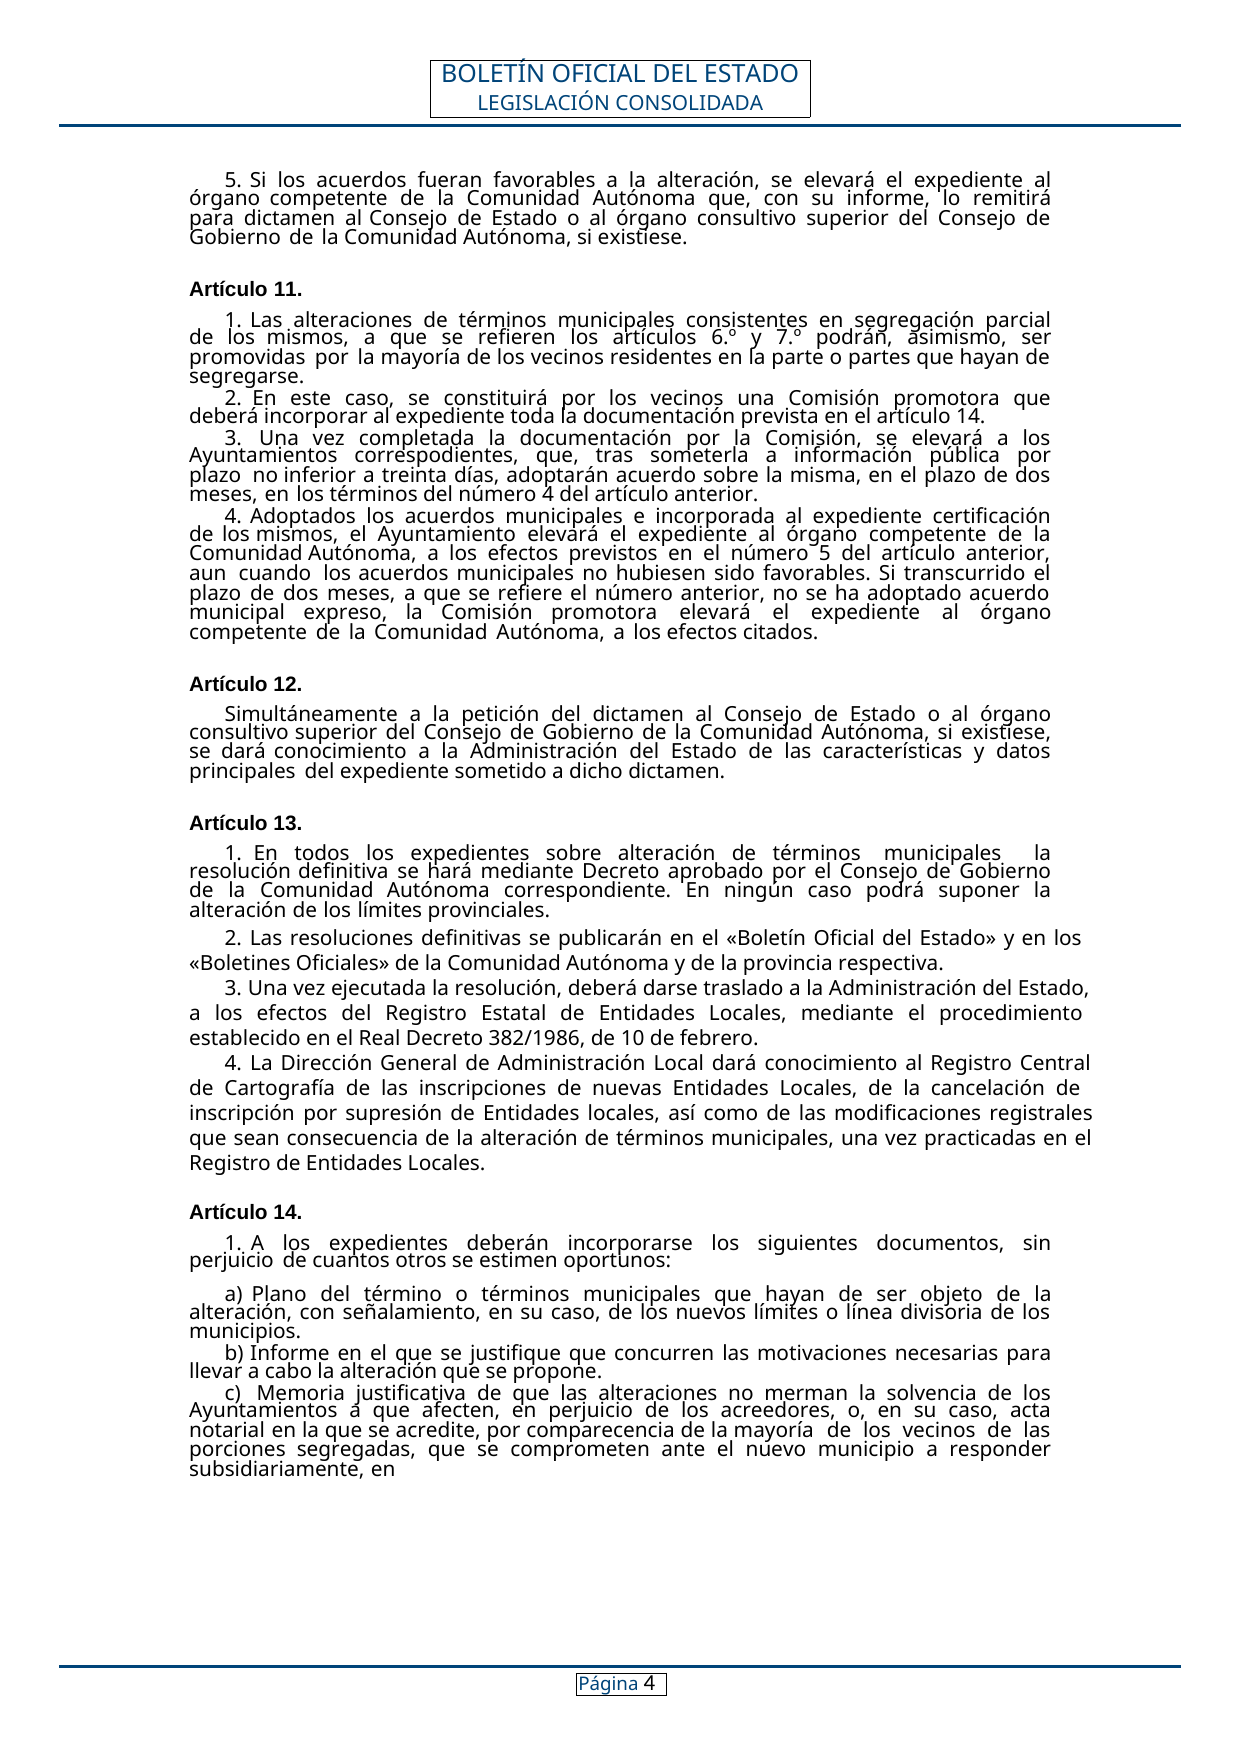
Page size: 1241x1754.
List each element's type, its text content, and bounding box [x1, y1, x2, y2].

text que sean consecuencia de la alteración de términos municipales, una vez practicadas en el [189, 1126, 1194, 1151]
list A los expedientes deberán incorporarse los siguientes documentos, sin perjuicio de cuantos otros se estimen oportunos: [189, 1234, 1051, 1273]
list Adoptados los acuerdos municipales e incorporada al expediente certificación de los mismos, el Ayuntamiento elevará el expediente al órgano competente de la Comunidad Autónoma, a los efectos previstos en el número 5 del artículo anterior, aun cuando los acuerdos municipales no hubiesen sido favorables. Si transcurrido el plazo de dos meses, a que se refiere el número anterior, no se ha adoptado acuerdo municipal expreso, la Comisión promotora elevará el expediente al órgano competente de la Comunidad Autónoma, a los efectos citados. [189, 508, 1051, 646]
subtitle Artículo 11. [189, 277, 1194, 301]
text «Boletines Oficiales» de la Comunidad Autónoma y de la provincia respectiva. [189, 951, 1194, 976]
text Registro de Entidades Locales. [189, 1151, 1194, 1176]
text inscripción por supresión de Entidades locales, así como de las modificaciones registrales [189, 1101, 1194, 1126]
text establecido en el Real Decreto 382/1986, de 10 de febrero. [189, 1026, 1194, 1051]
list Memoria justificativa de que las alteraciones no merman la solvencia de los Ayuntamientos a que afecten, en perjuicio de los acreedores, o, en su caso, acta notarial en la que se acredite, por comparecencia de la mayoría de los vecinos de las porciones segregadas, que se comprometen ante el nuevo municipio a responder subsidiariamente, en [189, 1384, 1051, 1483]
list En todos los expedientes sobre alteración de términos municipales la resolución definitiva se hará mediante Decreto aprobado por el Consejo de Gobierno de la Comunidad Autónoma correspondiente. En ningún caso podrá suponer la alteración de los límites provinciales. [189, 845, 1051, 924]
list Una vez ejecutada la resolución, deberá darse traslado a la Administración del Estado, [224, 976, 1194, 1001]
list En este caso, se constituirá por los vecinos una Comisión promotora que deberá incorporar al expediente toda la documentación prevista en el artículo 14. [189, 390, 1051, 429]
text de Cartografía de las inscripciones de nuevas Entidades Locales, de la cancelación de [189, 1076, 1194, 1101]
list Si los acuerdos fueran favorables a la alteración, se elevará el expediente al órgano competente de la Comunidad Autónoma que, con su informe, lo remitirá para dictamen al Consejo de Estado o al órgano consultivo superior del Consejo de Gobierno de la Comunidad Autónoma, si existiese. [189, 172, 1051, 251]
list La Dirección General de Administración Local dará conocimiento al Registro Central [224, 1051, 1194, 1076]
text Simultáneamente a la petición del dictamen al Consejo de Estado o al órgano consultivo superior del Consejo de Gobierno de la Comunidad Autónoma, si existiese, se dará conocimiento a la Administración del Estado de las características y datos principales del expediente sometido a dicho dictamen. [189, 706, 1051, 785]
list Plano del término o términos municipales que hayan de ser objeto de la alteración, con señalamiento, en su caso, de los nuevos límites o línea divisoria de los municipios. [189, 1286, 1051, 1345]
list Informe en el que se justifique que concurren las motivaciones necesarias para llevar a cabo la alteración que se propone. [189, 1345, 1051, 1384]
subtitle Artículo 14. [189, 1199, 1194, 1223]
list Una vez completada la documentación por la Comisión, se elevará a los Ayuntamientos correspodientes, que, tras someterla a información pública por plazo no inferior a treinta días, adoptarán acuerdo sobre la misma, en el plazo de dos meses, en los términos del número 4 del artículo anterior. [189, 429, 1051, 508]
subtitle Artículo 13. [189, 810, 1194, 834]
list Las resoluciones definitivas se publicarán en el «Boletín Oficial del Estado» y en los [224, 924, 1194, 951]
text a los efectos del Registro Estatal de Entidades Locales, mediante el procedimiento [189, 1001, 1194, 1026]
subtitle Artículo 12. [189, 671, 1194, 695]
list Las alteraciones de términos municipales consistentes en segregación parcial de los mismos, a que se refieren los artículos 6.º y 7.º podrán, asimismo, ser promovidas por la mayoría de los vecinos residentes en la parte o partes que hayan de segregarse. [189, 311, 1051, 390]
